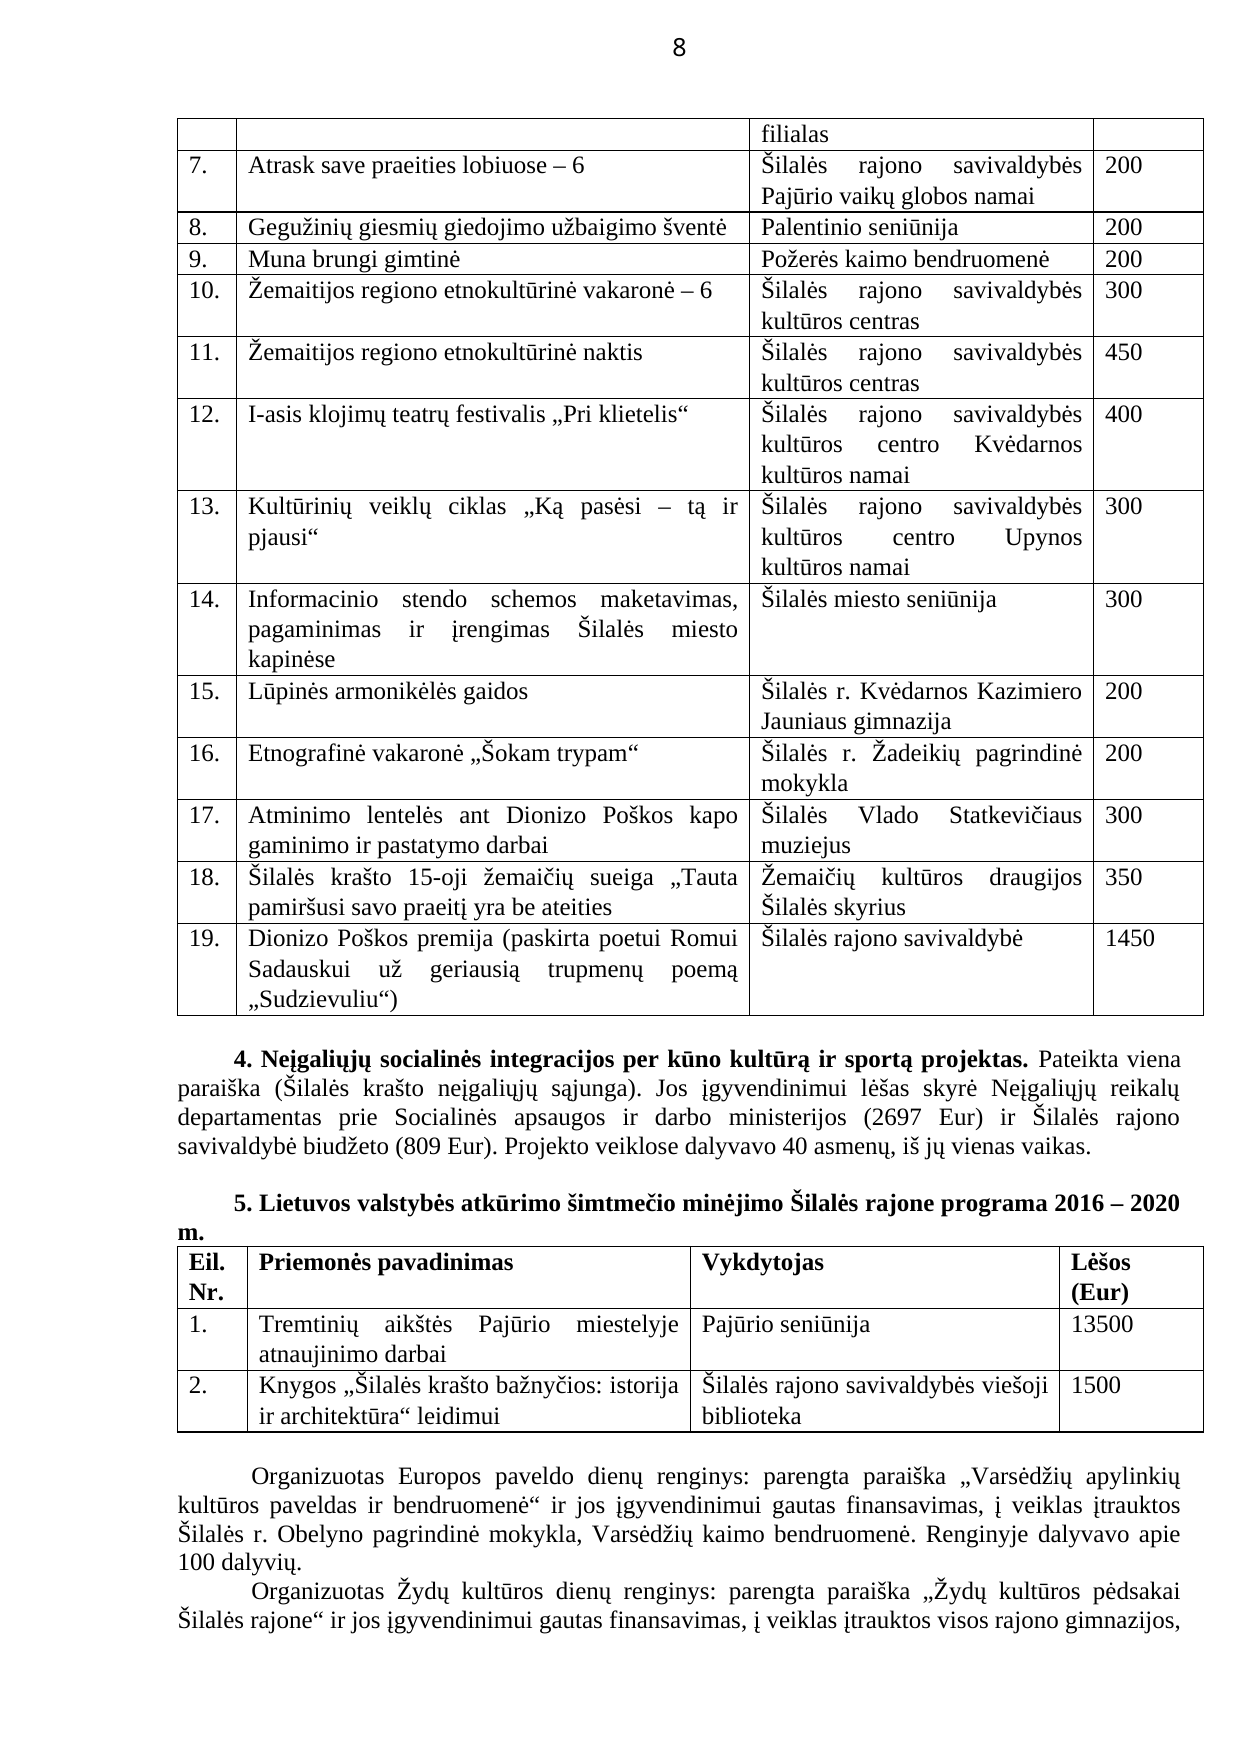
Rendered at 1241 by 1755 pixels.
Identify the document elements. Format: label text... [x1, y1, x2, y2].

table_cell [178, 119, 236, 149]
table_cell 17. [178, 800, 236, 861]
table_cell 9. [178, 244, 236, 274]
table_cell 300 [1094, 584, 1203, 675]
table_cell Šilalės rajono savivaldybės kultūros centras [750, 275, 1093, 336]
table_cell 18. [178, 862, 236, 922]
table_cell 12. [178, 399, 236, 490]
table_cell 8. [178, 213, 236, 243]
table_cell 300 [1094, 800, 1203, 861]
table_cell 19. [178, 924, 236, 1015]
text Organizuotas Žydų kultūros dienų renginys: parengta paraiška „Žydų kultūros pėdsakai Šilalės rajone“ ir jos įgyvendinimui gautas finansavimas, į veiklas įtrauktos visos rajono gimnazijos, [177, 1576, 1181, 1634]
table_header Priemonės pavadinimas [248, 1247, 690, 1308]
table_cell 350 [1094, 862, 1203, 922]
table_cell Gegužinių giesmių giedojimo užbaigimo šventė [237, 213, 749, 243]
table_cell 200 [1094, 151, 1203, 211]
table_cell Žemaitijos regiono etnokultūrinė naktis [237, 337, 749, 398]
text 5. Lietuvos valstybės atkūrimo šimtmečio minėjimo Šilalės rajone programa 2016 – 2020 m. [177, 1188, 1181, 1246]
table_cell Šilalės miesto seniūnija [750, 584, 1093, 675]
table_header Lėšos (Eur) [1060, 1247, 1203, 1308]
table_cell Atrask save praeities lobiuose – 6 [237, 151, 749, 211]
table_cell Požerės kaimo bendruomenė [750, 244, 1093, 274]
text 4. Neįgaliųjų socialinės integracijos per kūno kultūrą ir sportą projektas. Pateikta viena paraiška (Šilalės krašto neįgaliųjų sąjunga). Jos įgyvendinimui lėšas skyrė Neįgaliųjų reikalų departamentas prie Socialinės apsaugos ir darbo ministerijos (2697 Eur) ir Šilalės rajono savivaldybė biudžeto (809 Eur). Projekto veiklose dalyvavo 40 asmenų, iš jų vienas vaikas. [177, 1044, 1181, 1159]
table_cell Šilalės r. Kvėdarnos Kazimiero Jauniaus gimnazija [750, 676, 1093, 737]
table_cell 15. [178, 676, 236, 737]
table_cell Palentinio seniūnija [750, 213, 1093, 243]
table_cell 200 [1094, 213, 1203, 243]
table_cell 1500 [1060, 1371, 1203, 1431]
table_cell 14. [178, 584, 236, 675]
table_cell Lūpinės armonikėlės gaidos [237, 676, 749, 737]
table_cell 10. [178, 275, 236, 336]
table_cell Tremtinių aikštės Pajūrio miestelyje atnaujinimo darbai [248, 1309, 690, 1369]
table_cell Šilalės krašto 15-oji žemaičių sueiga „Tauta pamiršusi savo praeitį yra be ateities [237, 862, 749, 922]
table_cell Šilalės r. Žadeikių pagrindinė mokykla [750, 738, 1093, 799]
table_cell 200 [1094, 738, 1203, 799]
table_cell 300 [1094, 275, 1203, 336]
table_cell I-asis klojimų teatrų festivalis „Pri klietelis“ [237, 399, 749, 490]
table_cell 7. [178, 151, 236, 211]
table_cell 200 [1094, 244, 1203, 274]
table_cell 2. [178, 1371, 247, 1431]
table_cell Šilalės Vlado Statkevičiaus muziejus [750, 800, 1093, 861]
table_cell Šilalės rajono savivaldybės viešoji biblioteka [691, 1371, 1059, 1431]
table_cell Dionizo Poškos premija (paskirta poetui Romui Sadauskui už geriausią trupmenų poemą „Sudzievuliu“) [237, 924, 749, 1015]
table_cell [237, 119, 749, 149]
table_cell Šilalės rajono savivaldybės kultūros centro Kvėdarnos kultūros namai [750, 399, 1093, 490]
table_cell 13500 [1060, 1309, 1203, 1369]
table_cell 16. [178, 738, 236, 799]
table_cell 400 [1094, 399, 1203, 490]
table_cell 1450 [1094, 924, 1203, 1015]
table_cell Šilalės rajono savivaldybės Pajūrio vaikų globos namai [750, 151, 1093, 211]
table_cell 1. [178, 1309, 247, 1369]
table_cell Muna brungi gimtinė [237, 244, 749, 274]
table_cell Žemaičių kultūros draugijos Šilalės skyrius [750, 862, 1093, 922]
table_cell Šilalės rajono savivaldybės kultūros centro Upynos kultūros namai [750, 491, 1093, 583]
table_cell Informacinio stendo schemos maketavimas, pagaminimas ir įrengimas Šilalės miesto kapinėse [237, 584, 749, 675]
table_cell 11. [178, 337, 236, 398]
table_cell Šilalės rajono savivaldybė [750, 924, 1093, 1015]
table_cell [1094, 119, 1203, 149]
table_cell Etnografinė vakaronė „Šokam trypam“ [237, 738, 749, 799]
table_cell Knygos „Šilalės krašto bažnyčios: istorija ir architektūra“ leidimui [248, 1371, 690, 1431]
table_header Eil. Nr. [178, 1247, 247, 1308]
table_cell Atminimo lentelės ant Dionizo Poškos kapo gaminimo ir pastatymo darbai [237, 800, 749, 861]
table_cell Žemaitijos regiono etnokultūrinė vakaronė – 6 [237, 275, 749, 336]
table_cell 200 [1094, 676, 1203, 737]
table_header Vykdytojas [691, 1247, 1059, 1308]
table_cell 450 [1094, 337, 1203, 398]
table_cell Kultūrinių veiklų ciklas „Ką pasėsi – tą ir pjausi“ [237, 491, 749, 583]
table_cell 300 [1094, 491, 1203, 583]
table_cell 13. [178, 491, 236, 583]
text Organizuotas Europos paveldo dienų renginys: parengta paraiška „Varsėdžių apylinkių kultūros paveldas ir bendruomenė“ ir jos įgyvendinimui gautas finansavimas, į veiklas įtrauktos Šilalės r. Obelyno pagrindinė mokykla, Varsėdžių kaimo bendruomenė. Renginyje dalyvavo apie 100 dalyvių. [177, 1461, 1181, 1576]
table_cell Šilalės rajono savivaldybės kultūros centras [750, 337, 1093, 398]
table_cell Pajūrio seniūnija [691, 1309, 1059, 1369]
table_cell filialas [750, 119, 1093, 149]
